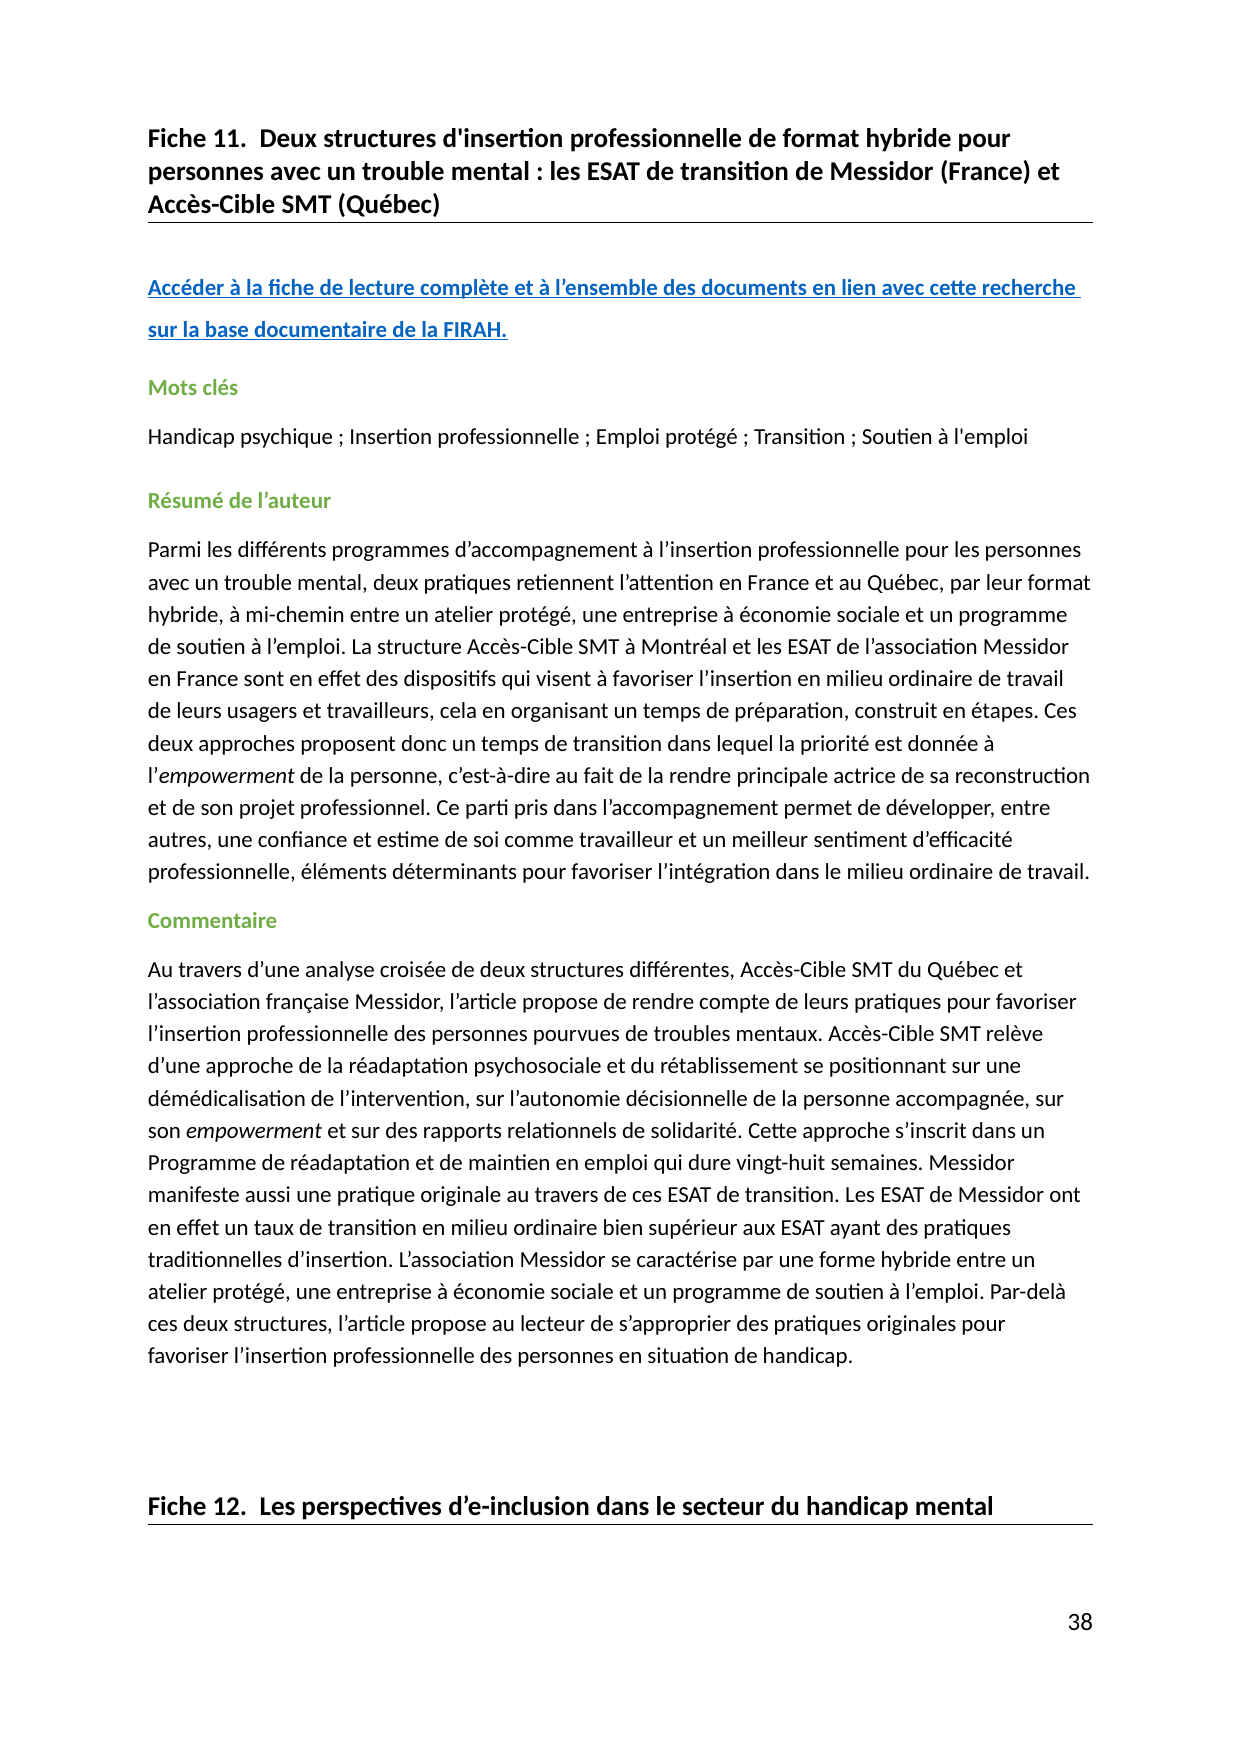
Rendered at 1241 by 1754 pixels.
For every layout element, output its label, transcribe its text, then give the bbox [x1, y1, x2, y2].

text Au travers d’une analyse croisée de deux structures différentes, Accès-Cible SMT du Québec et l’association française Messidor, l’article propose de rendre compte de leurs pratiques pour favoriser l’insertion professionnelle des personnes pourvues de troubles mentaux. Accès-Cible SMT relève d’une approche de la réadaptation psychosociale et du rétablissement se positionnant sur une démédicalisation de l’intervention, sur l’autonomie décisionnelle de la personne accompagnée, sur son empowerment et sur des rapports relationnels de solidarité. Cette approche s’inscrit dans un Programme de réadaptation et de maintien en emploi qui dure vingt-huit semaines. Messidor manifeste aussi une pratique originale au travers de ces ESAT de transition. Les ESAT de Messidor ont en effet un taux de transition en milieu ordinaire bien supérieur aux ESAT ayant des pratiques traditionnelles d’insertion. L’association Messidor se caractérise par une forme hybride entre un atelier protégé, une entreprise à économie sociale et un programme de soutien à l’emploi. Par-delà ces deux structures, l’article propose au lecteur de s’approprier des pratiques originales pour favoriser l’insertion professionnelle des personnes en situation de handicap. [148, 955, 1093, 1369]
subtitle Fiche 11. Deux structures d'insertion professionnelle de format hybride pour personnes avec un trouble mental : les ESAT de transition de Messidor (France) et Accès-Cible SMT (Québec) [148, 121, 1093, 222]
text Commentaire [148, 906, 1093, 934]
text Résumé de l’auteur [148, 487, 1093, 515]
text Mots clés [148, 373, 1093, 401]
text Handicap psychique ; Insertion professionnelle ; Emploi protégé ; Transition ; Soutien à l'emploi [148, 422, 1093, 450]
subtitle Fiche 12. Les perspectives d’e-inclusion dans le secteur du handicap mental [148, 1489, 1093, 1524]
text Accéder à la fiche de lecture complète et à l’ensemble des documents en lien avec cette recherche sur la base documentaire de la FIRAH. [148, 273, 1093, 343]
text Parmi les différents programmes d’accompagnement à l’insertion professionnelle pour les personnes avec un trouble mental, deux pratiques retiennent l’attention en France et au Québec, par leur format hybride, à mi-chemin entre un atelier protégé, une entreprise à économie sociale et un programme de soutien à l’emploi. La structure Accès-Cible SMT à Montréal et les ESAT de l’association Messidor en France sont en effet des dispositifs qui visent à favoriser l’insertion en milieu ordinaire de travail de leurs usagers et travailleurs, cela en organisant un temps de préparation, construit en étapes. Ces deux approches proposent donc un temps de transition dans lequel la priorité est donnée à l’empowerment de la personne, c’est-à-dire au fait de la rendre principale actrice de sa reconstruction et de son projet professionnel. Ce parti pris dans l’accompagnement permet de développer, entre autres, une confiance et estime de soi comme travailleur et un meilleur sentiment d’efficacité professionnelle, éléments déterminants pour favoriser l’intégration dans le milieu ordinaire de travail. [148, 536, 1093, 885]
